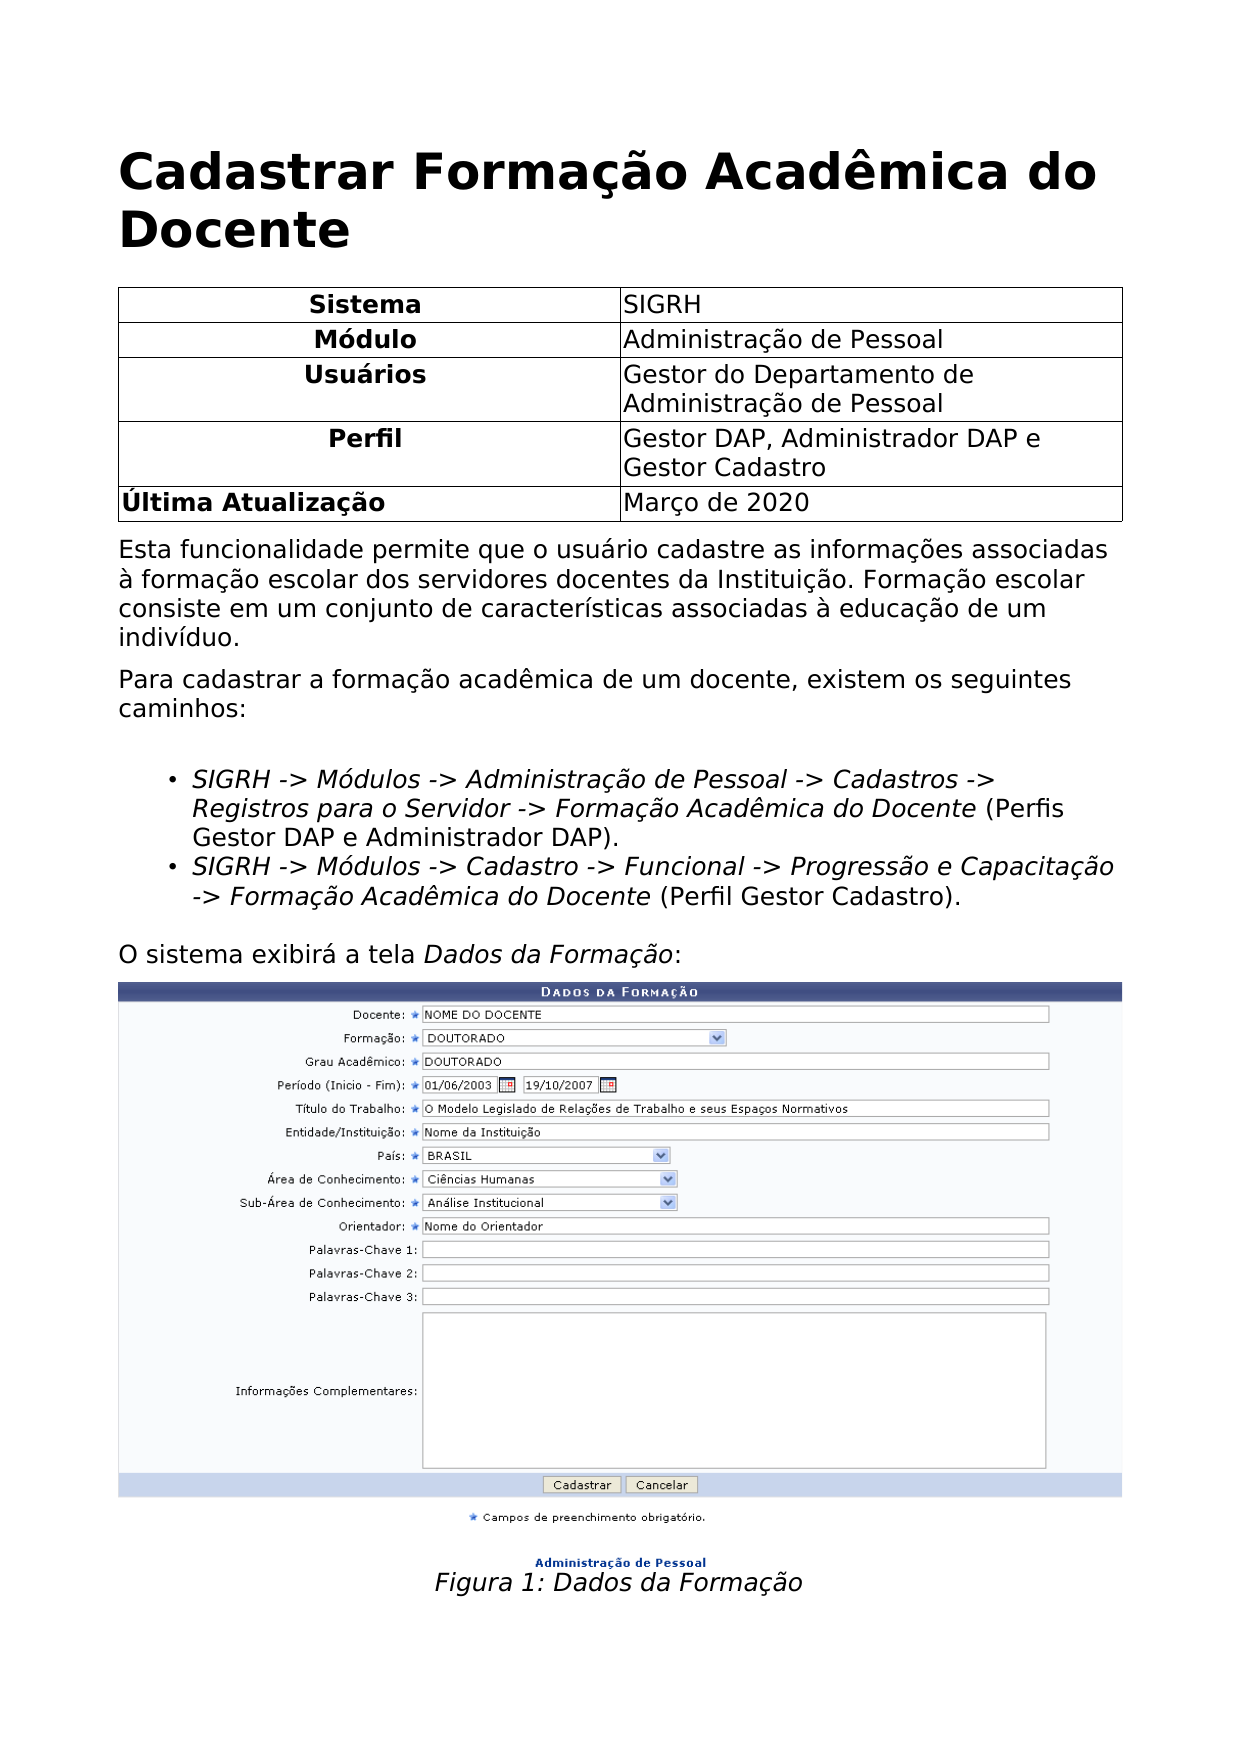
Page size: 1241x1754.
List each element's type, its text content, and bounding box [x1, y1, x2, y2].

table_cell Administração de Pessoal [621, 323, 1122, 357]
text Para cadastrar a formação acadêmica de um docente, existem os seguintes caminhos: [118, 665, 1122, 723]
text Figura 1: Dados da Formação [118, 1569, 1122, 1598]
text Esta funcionalidade permite que o usuário cadastre as informações associadas à formação escolar dos servidores docentes da Instituição. Formação escolar consiste em um conjunto de características associadas à educação de um indivíduo. [118, 536, 1122, 652]
table_cell Gestor do Departamento de Administração de Pessoal [621, 358, 1122, 421]
table_cell Módulo [119, 323, 620, 357]
subtitle Cadastrar Formação Acadêmica do Docente [118, 143, 1122, 259]
table_header Sistema [119, 288, 620, 322]
list SIGRH -> Módulos -> Administração de Pessoal -> Cadastros -> Registros para o Servidor -> Formação Acadêmica do Docente (Perfis Gestor DAP e Administrador DAP). [177, 765, 1122, 853]
table_cell Última Atualização [119, 487, 620, 521]
picture [118, 982, 1123, 1569]
table_cell Perfil [119, 422, 620, 486]
table_header SIGRH [621, 288, 1122, 322]
table_cell Gestor DAP, Administrador DAP e Gestor Cadastro [621, 422, 1122, 486]
text O sistema exibirá a tela Dados da Formação: [118, 940, 1122, 969]
table_cell Março de 2020 [621, 487, 1122, 521]
list SIGRH -> Módulos -> Cadastro -> Funcional -> Progressão e Capacitação -> Formação Acadêmica do Docente (Perfil Gestor Cadastro). [177, 853, 1122, 911]
table_cell Usuários [119, 358, 620, 421]
